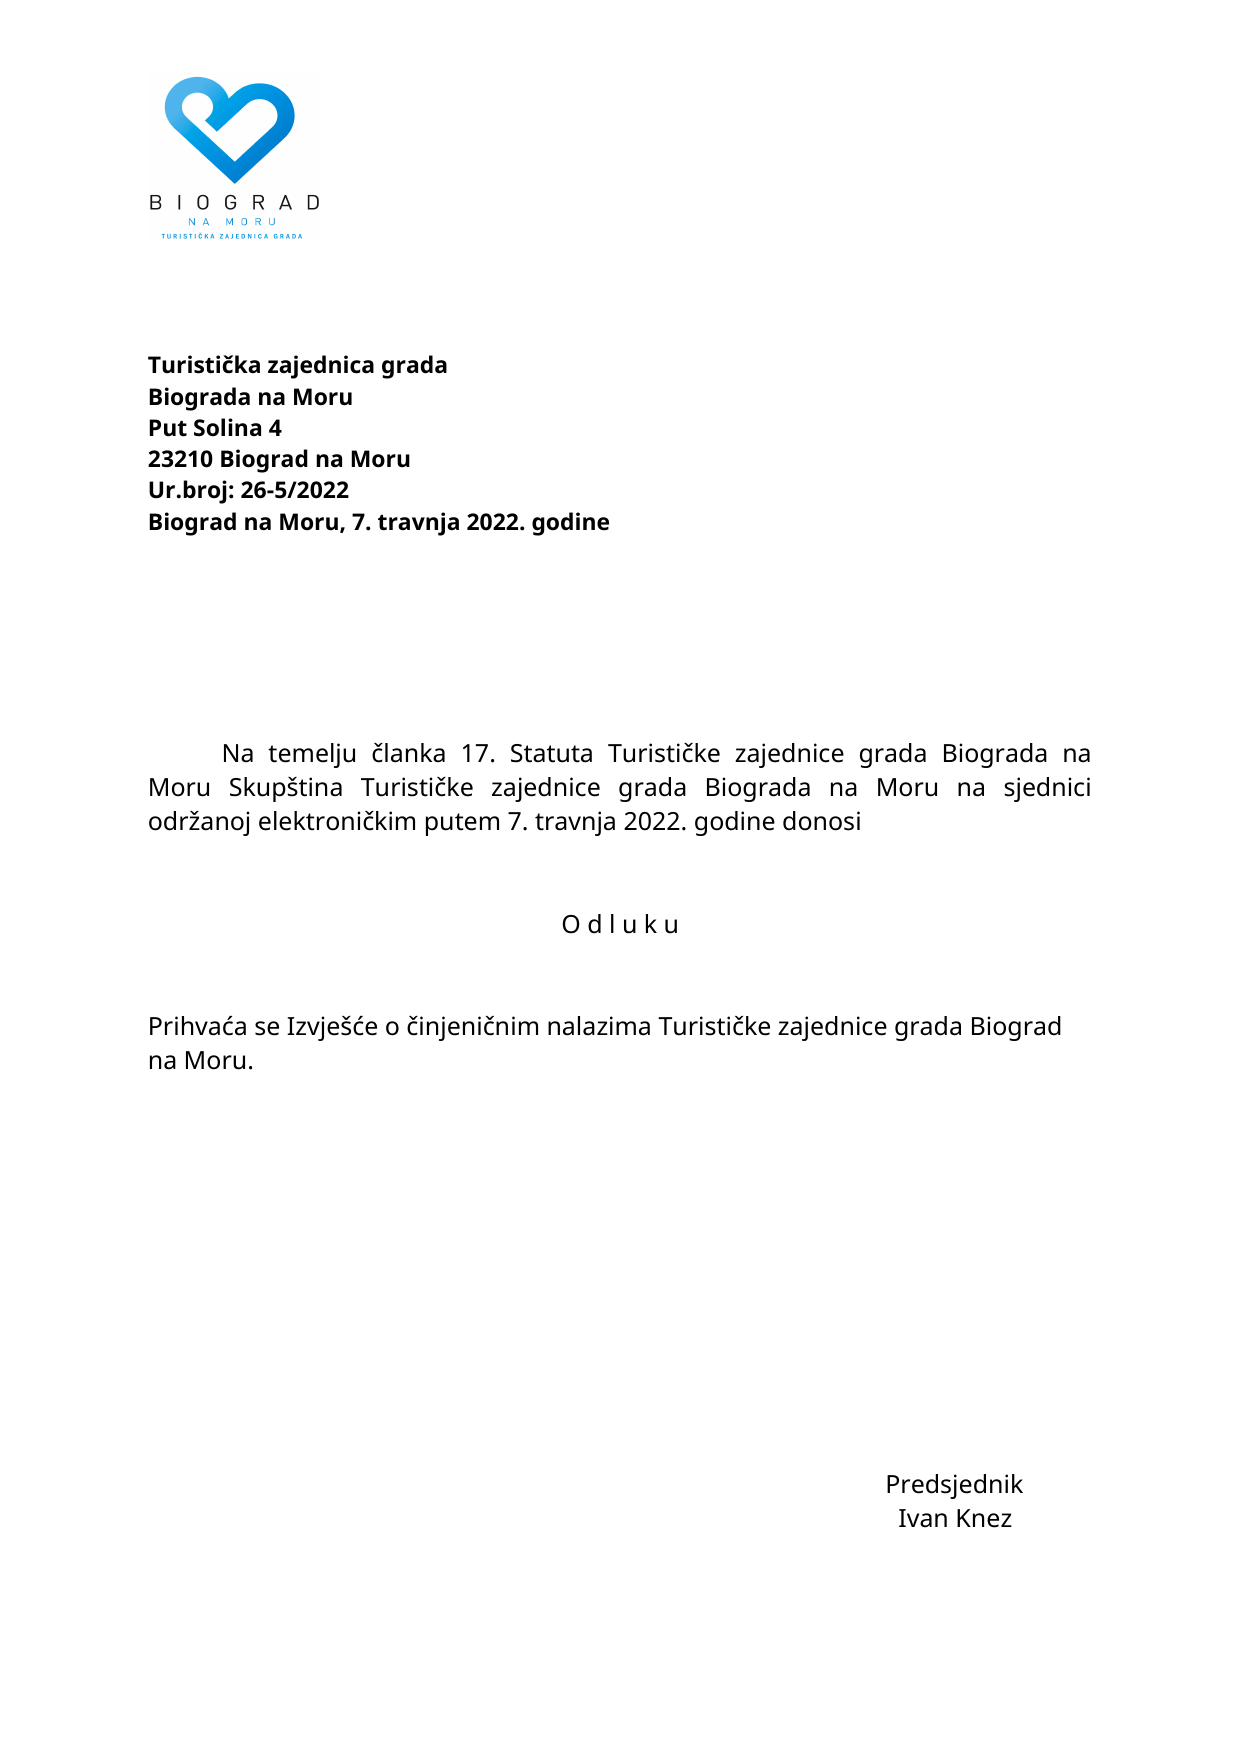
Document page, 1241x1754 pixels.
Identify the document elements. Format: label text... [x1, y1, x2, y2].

text Predsjednik [148, 1466, 1093, 1500]
text Ur.broj: 26-5/2022 [148, 474, 1093, 506]
text Biograd na Moru, 7. travnja 2022. godine [148, 506, 1093, 537]
text O d l u k u [148, 906, 1093, 940]
text Ivan Knez [148, 1500, 1093, 1534]
text Put Solina 4 [148, 412, 1093, 443]
text Na temelju članka 17. Statuta Turističke zajednice grada Biograda na Moru Skupština Turističke zajednice grada Biograda na Moru na sjednici održanoj elektroničkim putem 7. travnja 2022. godine donosi [148, 736, 1093, 838]
text Turistička zajednica grada [148, 349, 1093, 381]
text 23210 Biograd na Moru [148, 443, 1093, 474]
text Prihvaća se Izvješće o činjeničnim nalazima Turističke zajednice grada Biograd na Moru. [148, 1008, 1093, 1077]
text Biograda na Moru [148, 381, 1093, 412]
